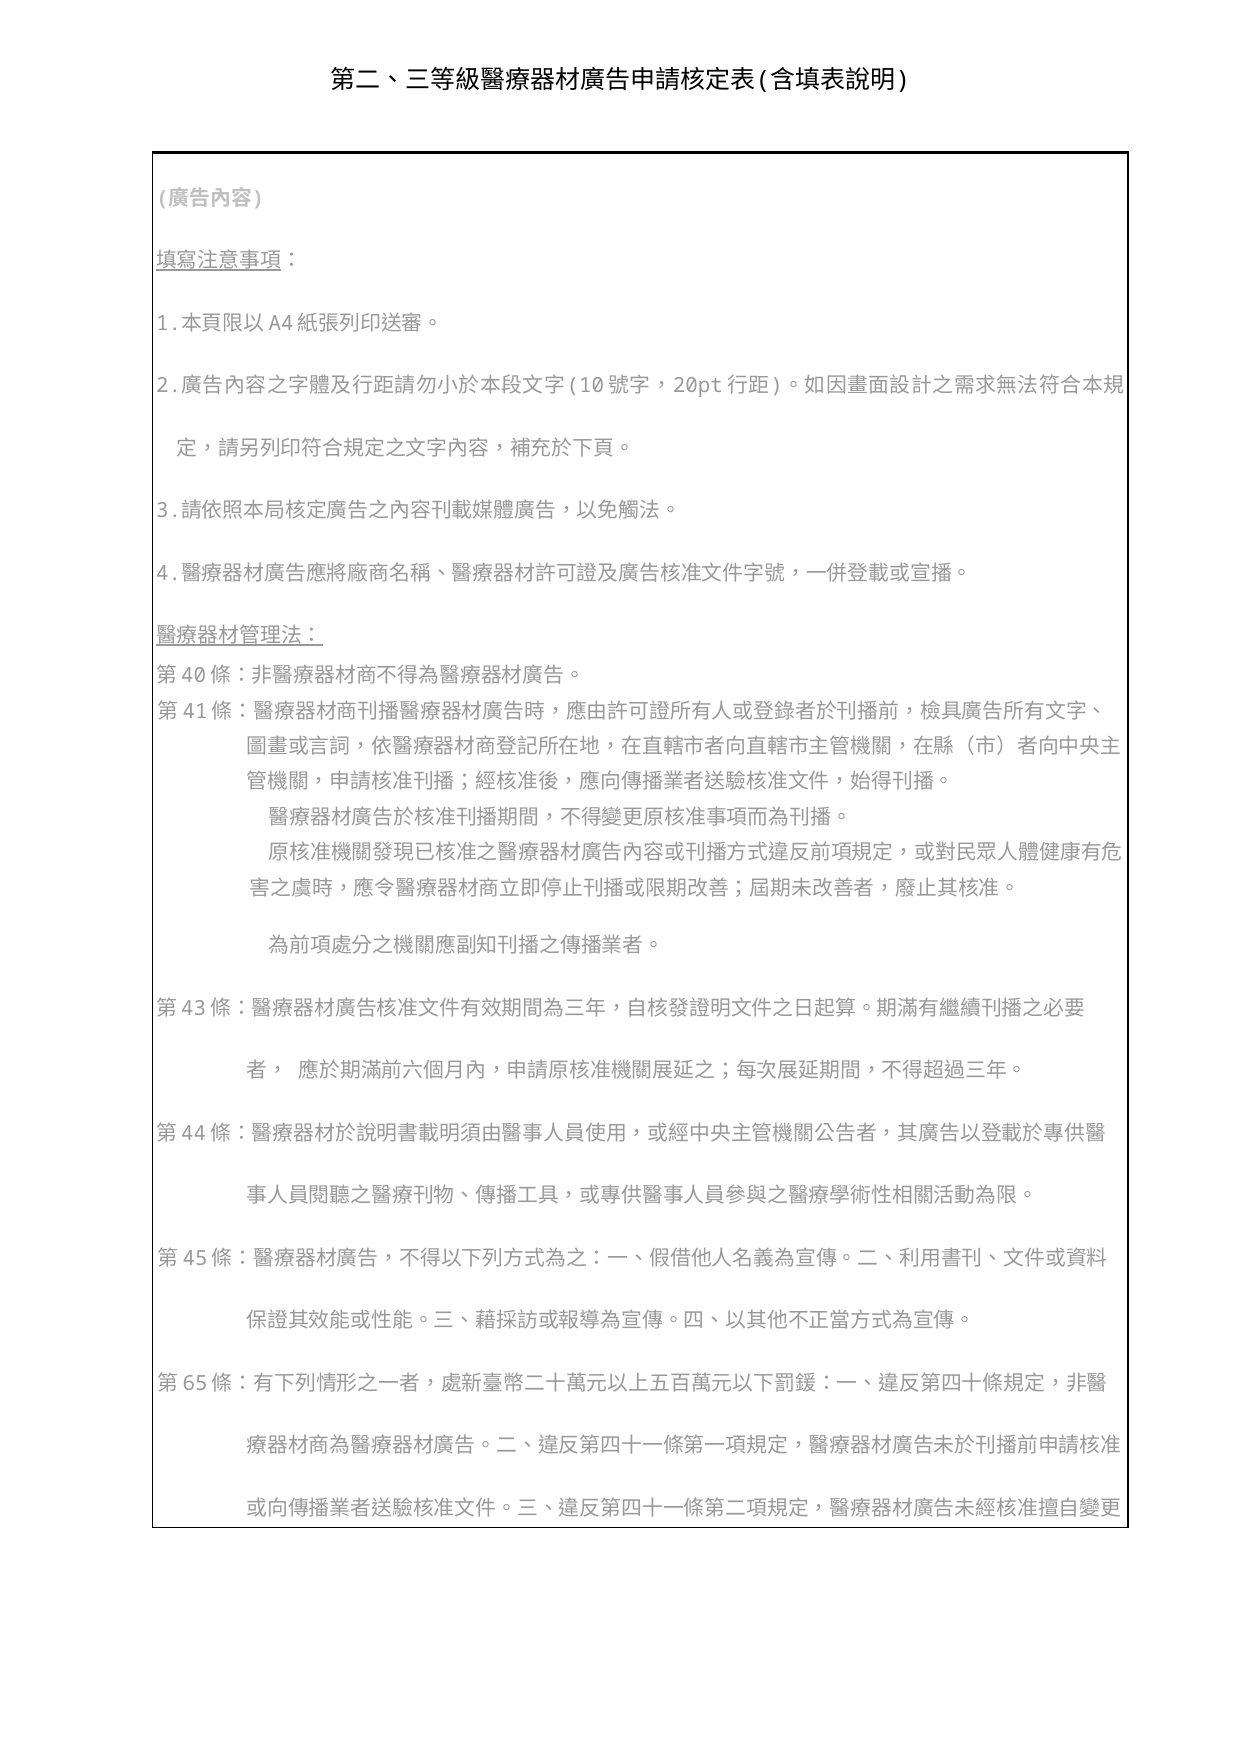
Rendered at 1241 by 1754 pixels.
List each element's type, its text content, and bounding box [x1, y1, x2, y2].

table_cell (廣告內容) 填寫注意事項： 1.本頁限以A4紙張列印送審。 2.廣告內容之字體及行距請勿小於本段文字(10號字，20pt行距)。如因畫面設計之需求無法符合本規定，請另列印符合規定之文字內容，補充於下頁。 3.請依照本局核定廣告之內容刊載媒體廣告，以免觸法。 4.醫療器材廣告應將廠商名稱、醫療器材許可證及廣告核准文件字號，一併登載或宣播。 醫療器材管理法： 第40條：非醫療器材商不得為醫療器材廣告。 第41條：醫療器材商刊播醫療器材廣告時，應由許可證所有人或登錄者於刊播前，檢具廣告所有文字、圖畫或言詞，依醫療器材商登記所在地，在直轄市者向直轄市主管機關，在縣（市）者向中央主管機關，申請核准刊播；經核准後，應向傳播業者送驗核准文件，始得刊播。 醫療器材廣告於核准刊播期間，不得變更原核准事項而為刊播。 原核准機關發現已核准之醫療器材廣告內容或刊播方式違反前項規定，或對民眾人體健康有危害之虞時，應令醫療器材商立即停止刊播或限期改善；屆期未改善者，廢止其核准。 為前項處分之機關應副知刊播之傳播業者。 第43條：醫療器材廣告核准文件有效期間為三年，自核發證明文件之日起算。期滿有繼續刊播之必要者， 應於期滿前六個月內，申請原核准機關展延之；每次展延期間，不得超過三年。 第44條：醫療器材於說明書載明須由醫事人員使用，或經中央主管機關公告者，其廣告以登載於專供醫事人員閱聽之醫療刊物、傳播工具，或專供醫事人員參與之醫療學術性相關活動為限。 第45條：醫療器材廣告，不得以下列方式為之：一、假借他人名義為宣傳。二、利用書刊、文件或資料保證其效能或性能。三、藉採訪或報導為宣傳。四、以其他不正當方式為宣傳。 第65條：有下列情形之一者，處新臺幣二十萬元以上五百萬元以下罰鍰：一、違反第四十條規定，非醫療器材商為醫療器材廣告。二、違反第四十一條第一項規定，醫療器材廣告未於刊播前申請核准或向傳播業者送驗核准文件。三、違反第四十一條第二項規定，醫療器材廣告未經核准擅自變更 [153, 154, 1127, 1527]
